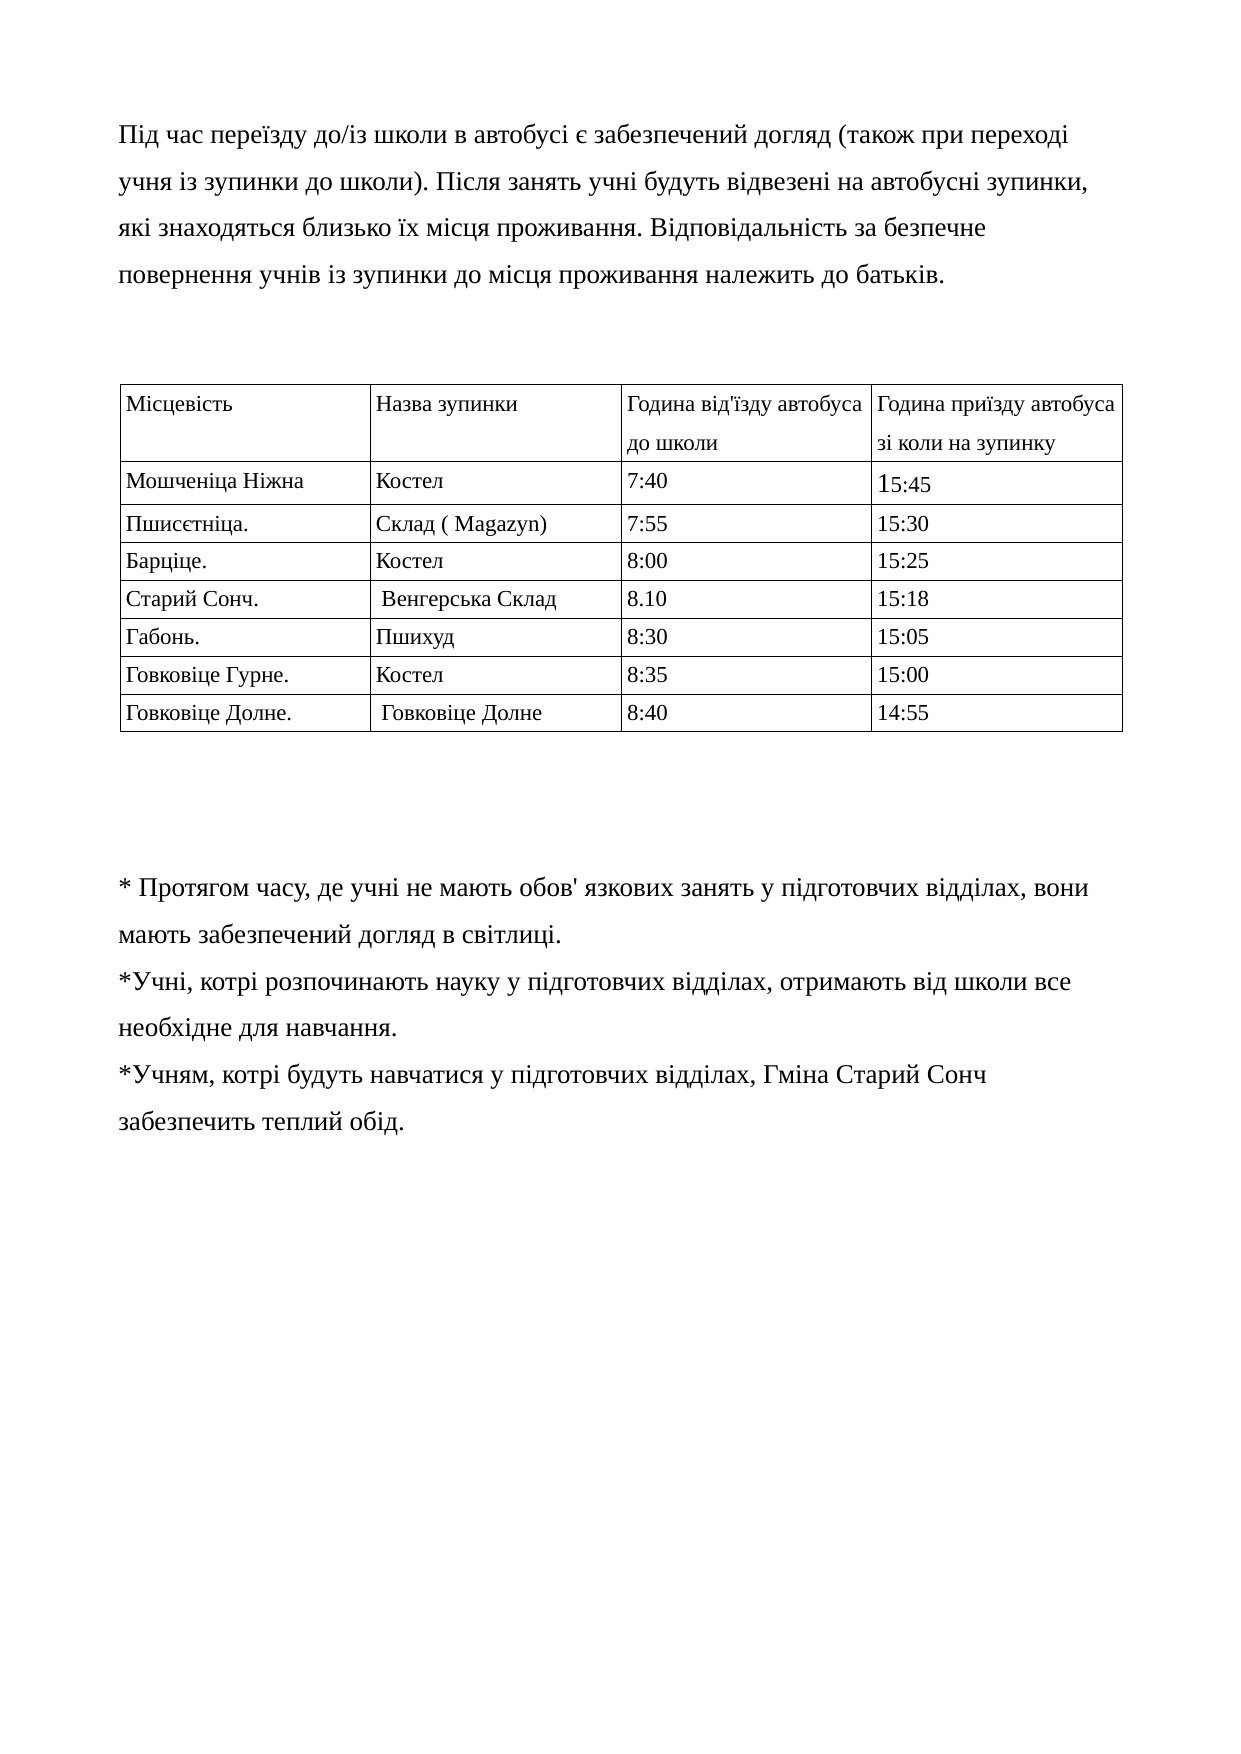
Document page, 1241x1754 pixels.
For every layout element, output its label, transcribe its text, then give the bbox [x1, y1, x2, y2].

table_cell 15:18 [872, 581, 1122, 618]
table_cell 8:35 [622, 657, 871, 693]
table_cell 14:55 [872, 695, 1122, 731]
table_cell Костел [371, 462, 621, 504]
table_cell 7:55 [622, 505, 871, 542]
table_header Година приїзду автобуса зі коли на зупинку [872, 385, 1122, 461]
table_header Година від'їзду автобуса до школи [622, 385, 871, 461]
table_cell Мошченіца Ніжна [121, 462, 370, 504]
table_cell 8:30 [622, 619, 871, 656]
table_header Назва зупинки [371, 385, 621, 461]
table_cell Барціце. [121, 543, 370, 580]
table_cell Пшисєтніца. [121, 505, 370, 542]
table_cell Костел [371, 543, 621, 580]
text *Учням, котрі будуть навчатися у підготовчих відділах, Гміна Старий Сонч забезпечить теплий обід. [118, 1058, 1122, 1136]
table_cell Венгерська Склад [371, 581, 621, 618]
table_cell 15:30 [872, 505, 1122, 542]
table_cell Говковіце Долне [371, 695, 621, 731]
table_cell Говковіце Долне. [121, 695, 370, 731]
table_cell 15:45 [872, 462, 1122, 504]
table_cell Габонь. [121, 619, 370, 656]
table_cell Склад ( Magazyn) [371, 505, 621, 542]
table_cell Говковіце Гурне. [121, 657, 370, 693]
table_cell 15:00 [872, 657, 1122, 693]
table_cell 15:25 [872, 543, 1122, 580]
table_cell 8.10 [622, 581, 871, 618]
text Під час переїзду до/із школи в автобусі є забезпечений догляд (також при переході учня із зупинки до школи). Після занять учні будуть відвезені на автобусні зупинки, які знаходяться близько їх місця проживання. Відповідальність за безпечне повернення учнів із зупинки до місця проживання належить до батьків. [118, 118, 1122, 289]
table_header Місцевість [121, 385, 370, 461]
table_cell Старий Сонч. [121, 581, 370, 618]
text *Учні, котрі розпочинають науку у підготовчих відділах, отримають від школи все необхідне для навчання. [118, 965, 1122, 1043]
table_cell Костел [371, 657, 621, 693]
table_cell 15:05 [872, 619, 1122, 656]
table_cell 8:00 [622, 543, 871, 580]
table_cell Пшихуд [371, 619, 621, 656]
table_cell 7:40 [622, 462, 871, 504]
table_cell 8:40 [622, 695, 871, 731]
text * Протягом часу, де учні не мають обов' язкових занять у підготовчих відділах, вони мають забезпечений догляд в світлиці. [118, 871, 1122, 949]
